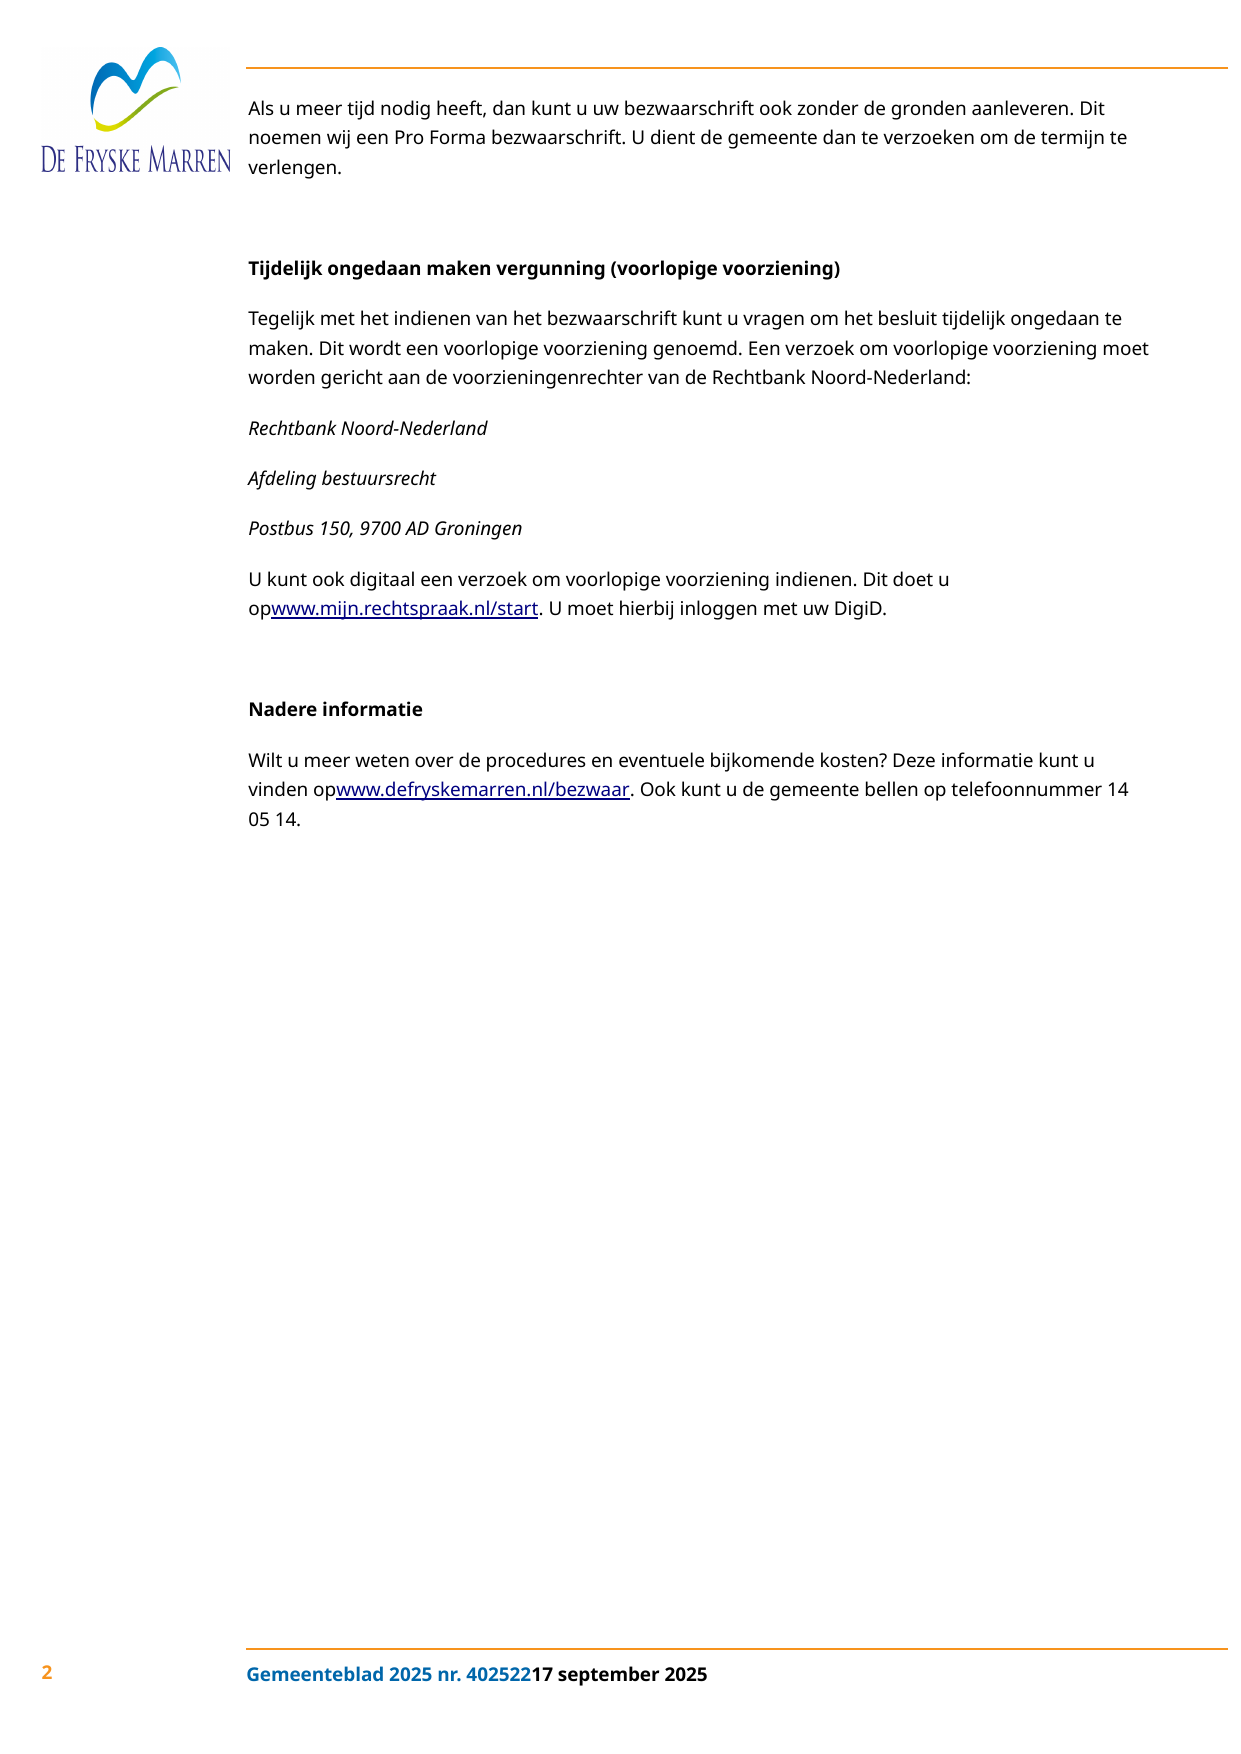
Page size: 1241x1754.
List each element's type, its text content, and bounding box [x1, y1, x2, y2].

text Rechtbank Noord-Nederland [248, 415, 1152, 441]
text U kunt ook digitaal een verzoek om voorlopige voorziening indienen. Dit doet u opwww.mijn.rechtspraak.nl/start. U moet hierbij inloggen met uw DigiD. [248, 566, 1152, 621]
text Postbus 150, 9700 AD Groningen [248, 516, 1152, 541]
text Afdeling bestuursrecht [248, 465, 1152, 491]
text Nadere informatie [248, 696, 1152, 722]
text Wilt u meer weten over de procedures en eventuele bijkomende kosten? Deze informatie kunt u vinden opwww.defryskemarren.nl/bezwaar. Ook kunt u de gemeente bellen op telefoonnummer 14 05 14. [248, 747, 1152, 832]
text Tegelijk met het indienen van het bezwaarschrift kunt u vragen om het besluit tijdelijk ongedaan te maken. Dit wordt een voorlopige voorziening genoemd. Een verzoek om voorlopige voorziening moet worden gericht aan de voorzieningenrechter van de Rechtbank Noord-Nederland: [248, 305, 1152, 390]
text Als u meer tijd nodig heeft, dan kunt u uw bezwaarschrift ook zonder de gronden aanleveren. Dit noemen wij een Pro Forma bezwaarschrift. U dient de gemeente dan te verzoeken om de termijn te verlengen. [248, 95, 1152, 180]
text Tijdelijk ongedaan maken vergunning (voorlopige voorziening) [248, 255, 1152, 281]
picture [41, 47, 231, 172]
